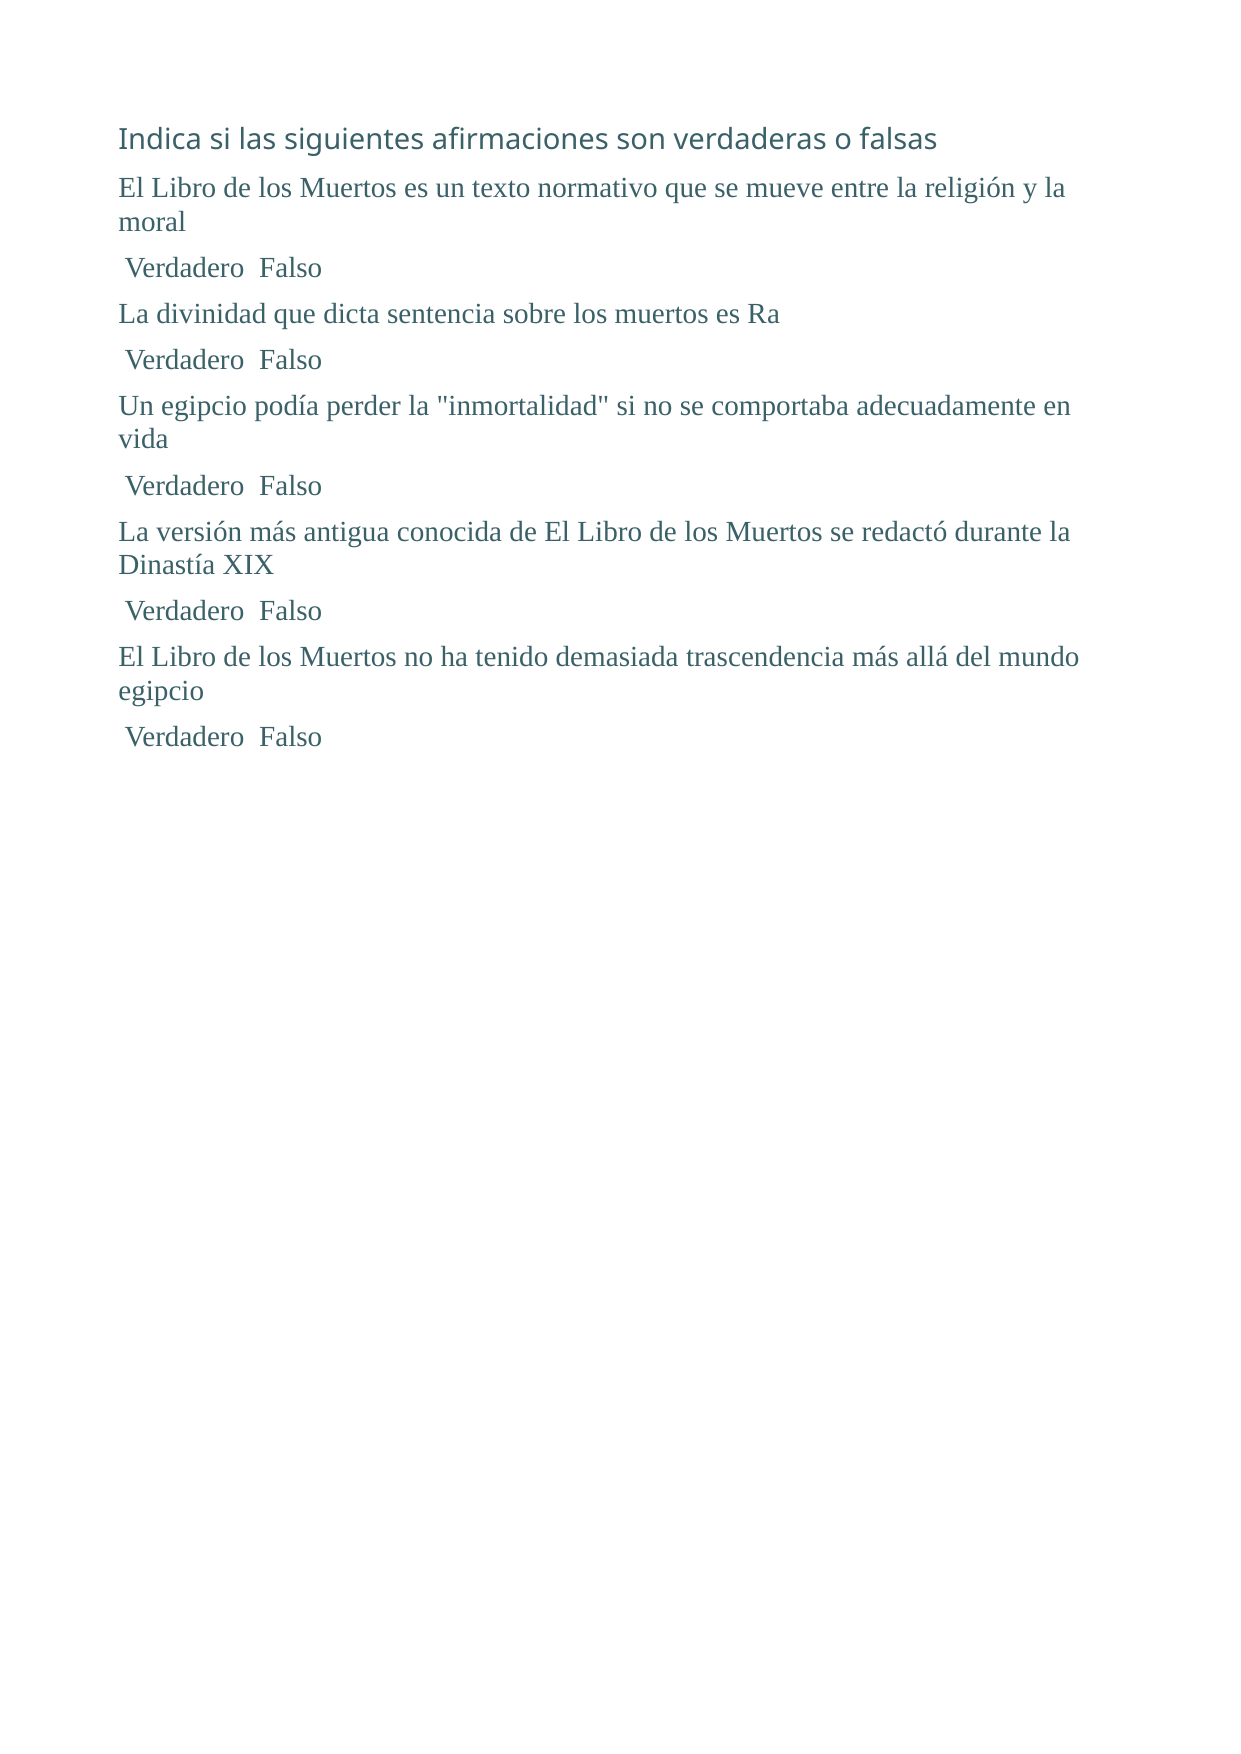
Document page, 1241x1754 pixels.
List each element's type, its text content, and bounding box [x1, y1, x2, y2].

text Verdadero Falso [118, 719, 1122, 752]
text El Libro de los Muertos es un texto normativo que se mueve entre la religión y la moral [118, 170, 1122, 237]
text El Libro de los Muertos no ha tenido demasiada trascendencia más allá del mundo egipcio [118, 639, 1122, 706]
text La versión más antigua conocida de El Libro de los Muertos se redactó durante la Dinastía XIX [118, 514, 1122, 581]
text Verdadero Falso [118, 593, 1122, 627]
text Indica si las siguientes afirmaciones son verdaderas o falsas [118, 118, 1122, 158]
text La divinidad que dicta sentencia sobre los muertos es Ra [118, 296, 1122, 329]
text Un egipcio podía perder la "inmortalidad" si no se comportaba adecuadamente en vida [118, 388, 1122, 455]
text Verdadero Falso [118, 468, 1122, 501]
text Verdadero Falso [118, 342, 1122, 376]
text Verdadero Falso [118, 250, 1122, 283]
